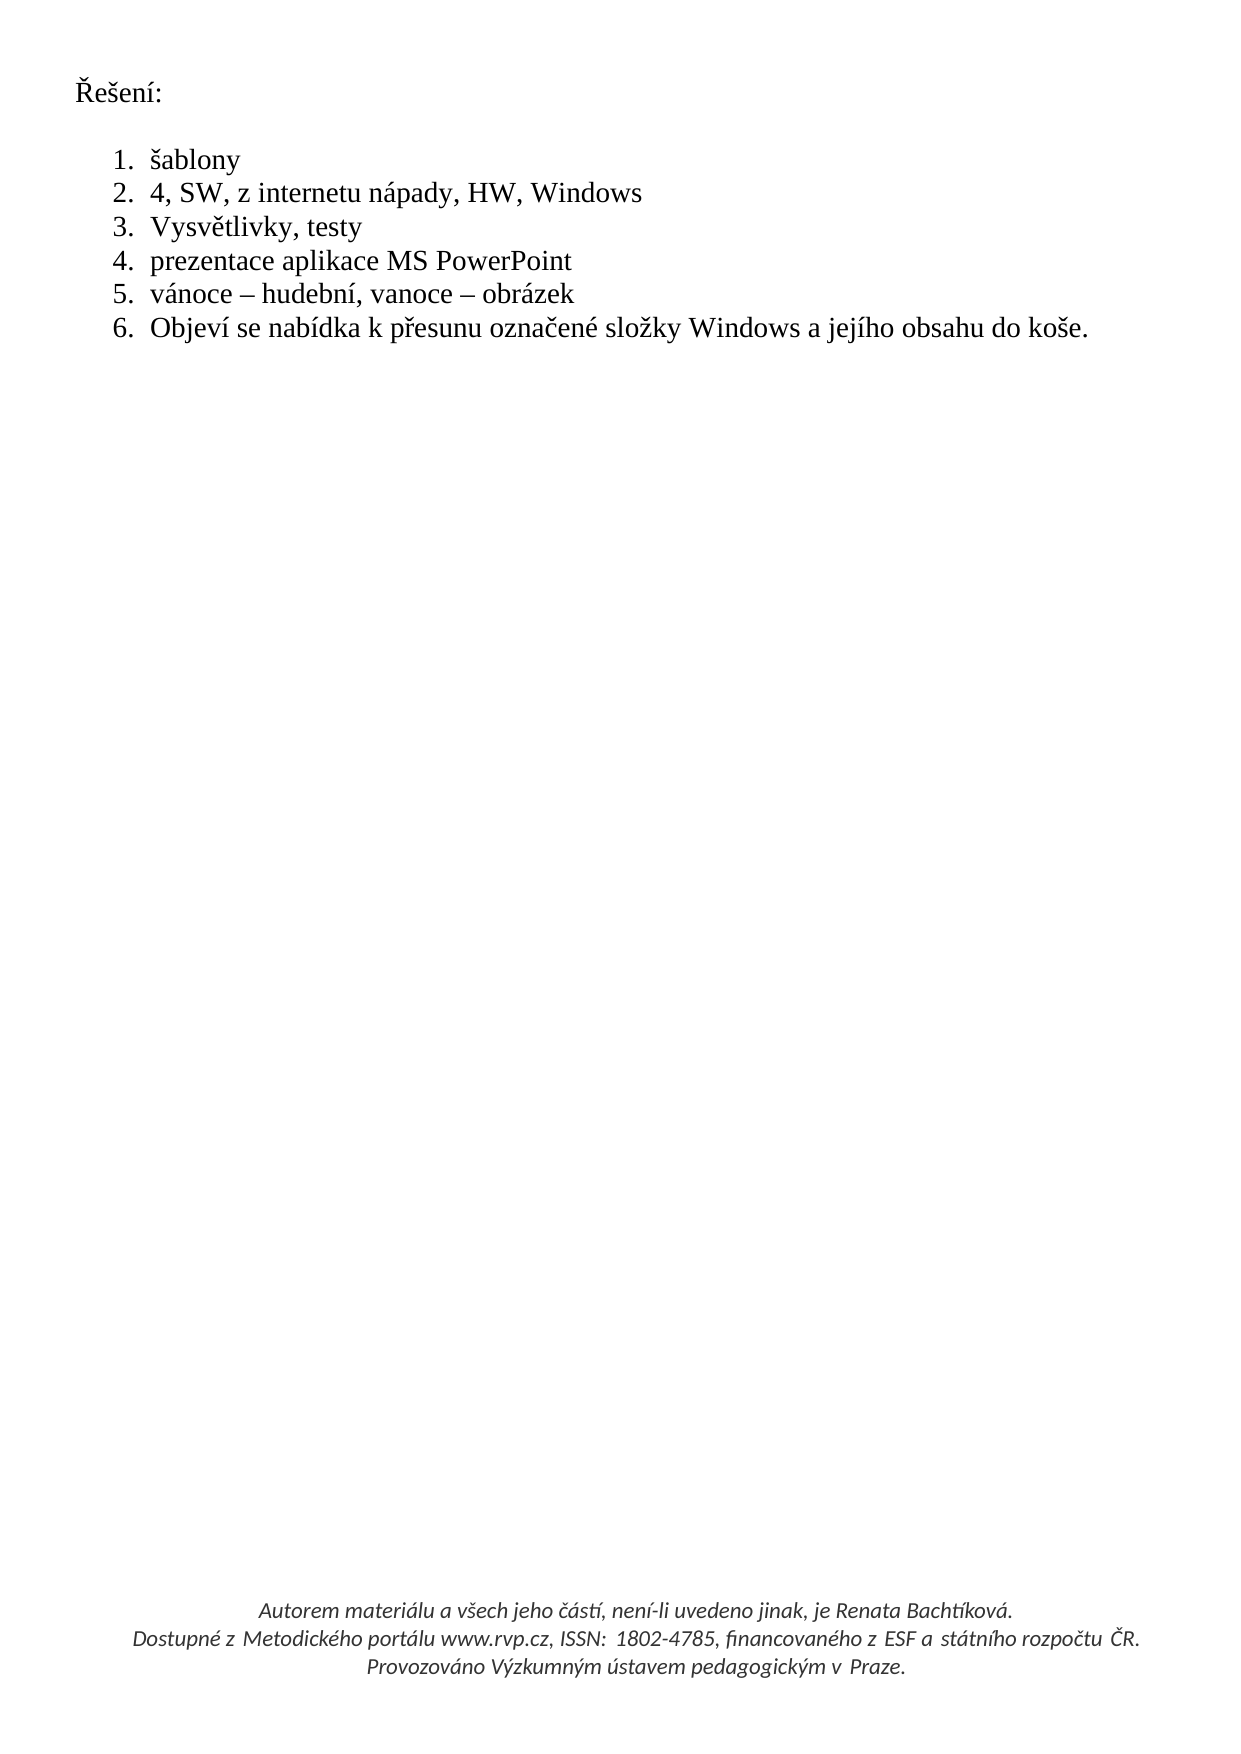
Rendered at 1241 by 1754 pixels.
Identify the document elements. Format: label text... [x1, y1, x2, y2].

text Řešení: [75, 75, 1200, 108]
list vánoce – hudební, vanoce – obrázek [112, 276, 1200, 310]
list prezentace aplikace MS PowerPoint [112, 243, 1200, 276]
list šablony [112, 142, 1200, 176]
list 4, SW, z internetu nápady, HW, Windows [112, 176, 1200, 209]
list Objeví se nabídka k přesunu označené složky Windows a jejího obsahu do koše. [112, 310, 1200, 343]
list Vysvětlivky, testy [112, 209, 1200, 243]
